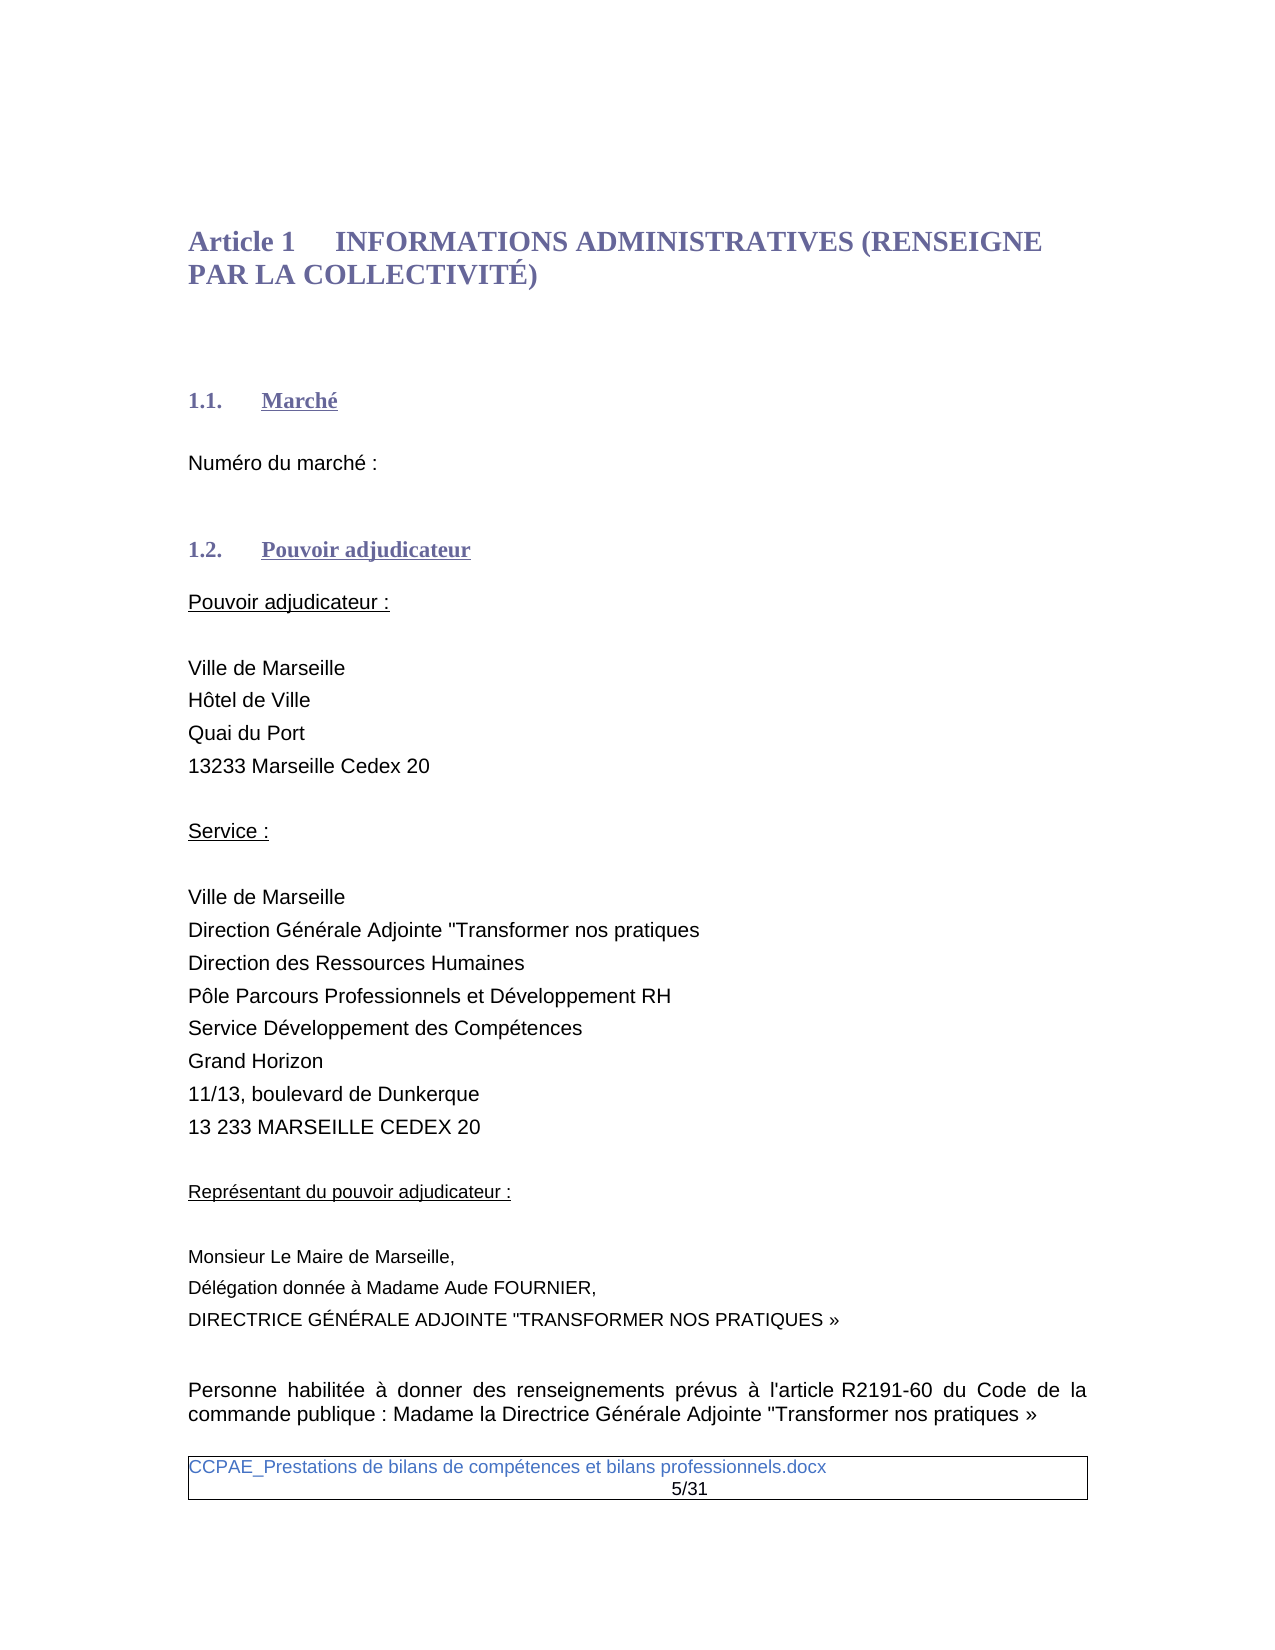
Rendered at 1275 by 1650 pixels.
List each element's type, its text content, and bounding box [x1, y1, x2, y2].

text Délégation donnée à Madame Aude FOURNIER, [234, 1286, 1087, 1297]
text Représentant du pouvoir adjudicateur : [335, 1190, 420, 1200]
text Pouvoir adjudicateur : [290, 600, 1087, 612]
text Ville de Marseille [188, 665, 1087, 677]
text Direction Générale Adjointe "Transformer nos pratiques [664, 928, 1087, 940]
subtitle INFORMATIONS ADMINISTRATIVES (RENSEIGNE PAR LA COLLECTIVITÉ) [188, 224, 1087, 291]
text DIRECTRICE GÉNÉRALE ADJOINTE "TRANSFORMER NOS PRATIQUES » [188, 1318, 777, 1328]
text Représentant du pouvoir adjudicateur : [215, 1190, 333, 1200]
text 13 233 MARSEILLE CEDEX 20 [188, 1125, 1087, 1137]
subtitle Pouvoir adjudicateur [188, 536, 1087, 563]
text Monsieur Le Maire de Marseille, [188, 1255, 1087, 1265]
text Grand Horizon [188, 1059, 1087, 1071]
subtitle Marché [188, 387, 1087, 413]
text Service : [188, 829, 1087, 841]
text Hôtel de Ville [188, 698, 1087, 710]
text 11/13, boulevard de Dunkerque [188, 1092, 452, 1104]
text 11/13, boulevard de Dunkerque [454, 1092, 1087, 1104]
text Direction Générale Adjointe "Transformer nos pratiques [188, 928, 393, 940]
text Service Développement des Compétences [342, 1026, 499, 1038]
text Direction Générale Adjointe "Transformer nos pratiques [395, 928, 615, 940]
text 13233 Marseille Cedex 20 [188, 764, 1087, 776]
text Service Développement des Compétences [188, 1026, 329, 1038]
text Personne habilitée à donner des renseignements prévus à l'article R2191-60 du Code de la commande publique : Madame la Directrice Générale Adjointe "Transformer nos pratiques » [188, 1377, 1087, 1425]
text Ville de Marseille [188, 895, 1087, 907]
text Service Développement des Compétences [501, 1026, 1087, 1038]
text Direction des Ressources Humaines [188, 961, 1087, 973]
text Quai du Port [198, 731, 1087, 743]
text Représentant du pouvoir adjudicateur : [422, 1190, 1087, 1201]
text DIRECTRICE GÉNÉRALE ADJOINTE "TRANSFORMER NOS PRATIQUES » [779, 1318, 1087, 1328]
text Pôle Parcours Professionnels et Développement RH [188, 993, 555, 1005]
text Numéro du marché : [188, 451, 1087, 475]
text Pouvoir adjudicateur : [188, 600, 288, 611]
text Pôle Parcours Professionnels et Développement RH [569, 993, 1087, 1005]
